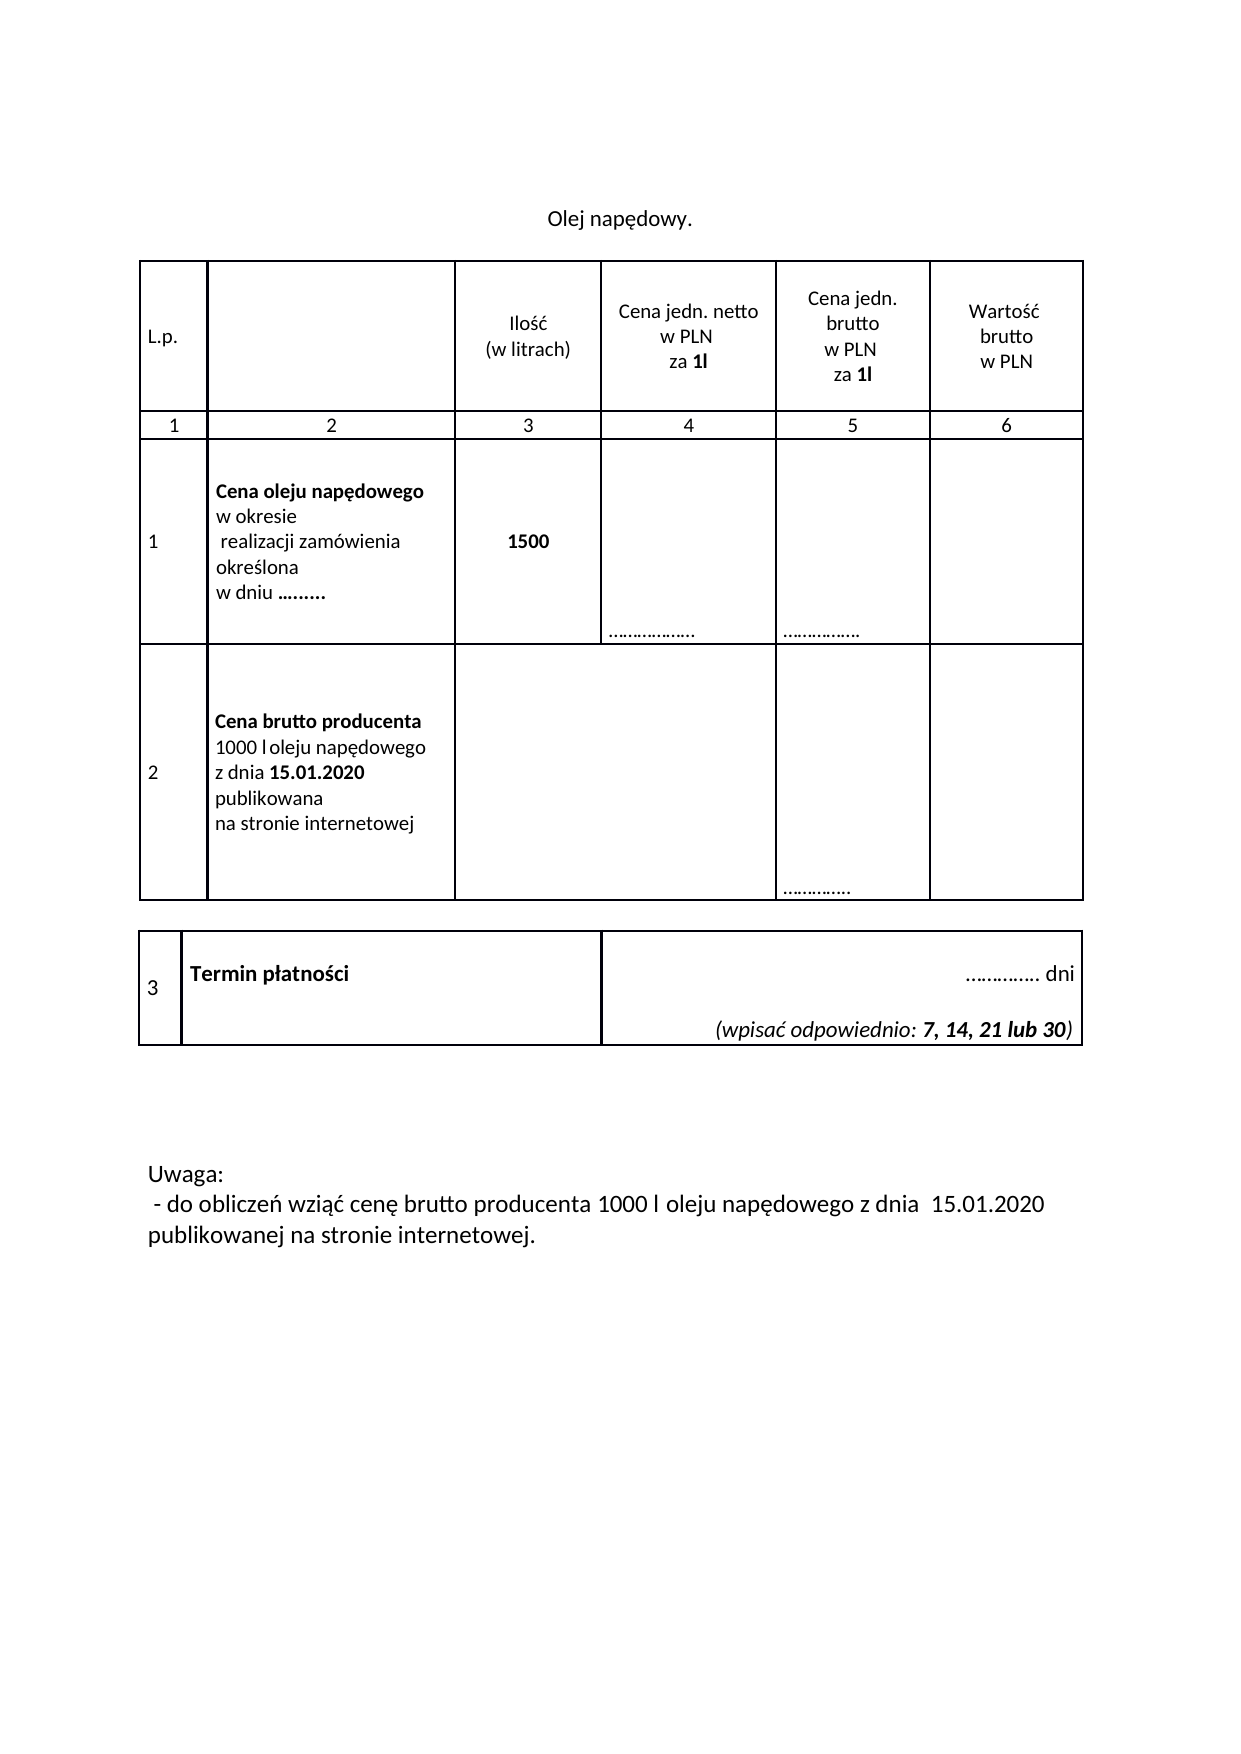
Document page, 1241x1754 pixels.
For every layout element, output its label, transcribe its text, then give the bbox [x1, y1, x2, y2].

table_cell ………….. [777, 645, 929, 899]
text Uwaga: [148, 1158, 1093, 1188]
table_cell Cena oleju napędowego w okresie realizacji zamówienia określona w dniu …...... [209, 440, 454, 643]
table_cell 6 [931, 412, 1082, 438]
table_header Cena jedn. brutto w PLN za 1l [777, 262, 929, 410]
table_header ………….. dni (wpisać odpowiednio: 7, 14, 21 lub 30) [603, 932, 1081, 1044]
table_cell 5 [777, 412, 929, 438]
table_cell Cena brutto producenta 1000 l oleju napędowego z dnia 15.01.2020 publikowana na stronie internetowej [209, 645, 454, 899]
table_header Termin płatności [183, 932, 600, 1044]
table_cell 3 [456, 412, 600, 438]
table_cell 1 [141, 412, 206, 438]
table_cell 1500 [456, 440, 600, 643]
table_cell 2 [141, 645, 206, 899]
table_cell [456, 645, 775, 899]
table_header Ilość (w litrach) [456, 262, 600, 410]
table_cell [931, 440, 1082, 643]
table_cell [931, 645, 1082, 899]
table_cell 1 [141, 440, 206, 643]
table_cell ……………. [777, 440, 929, 643]
text Olej napędowy. [148, 204, 1093, 232]
table_header Cena jedn. netto w PLN za 1l [602, 262, 775, 410]
table_cell 4 [602, 412, 775, 438]
table_header 3 [140, 932, 180, 1044]
text - do obliczeń wziąć cenę brutto producenta 1000 l oleju napędowego z dnia 15.01.2020 publikowanej na stronie internetowej. [148, 1188, 1093, 1249]
table_header L.p. [141, 262, 206, 410]
table_header Wartość brutto w PLN [931, 262, 1082, 410]
table_cell 2 [209, 412, 454, 438]
table_header [209, 262, 454, 410]
table_cell ……………… [602, 440, 775, 643]
